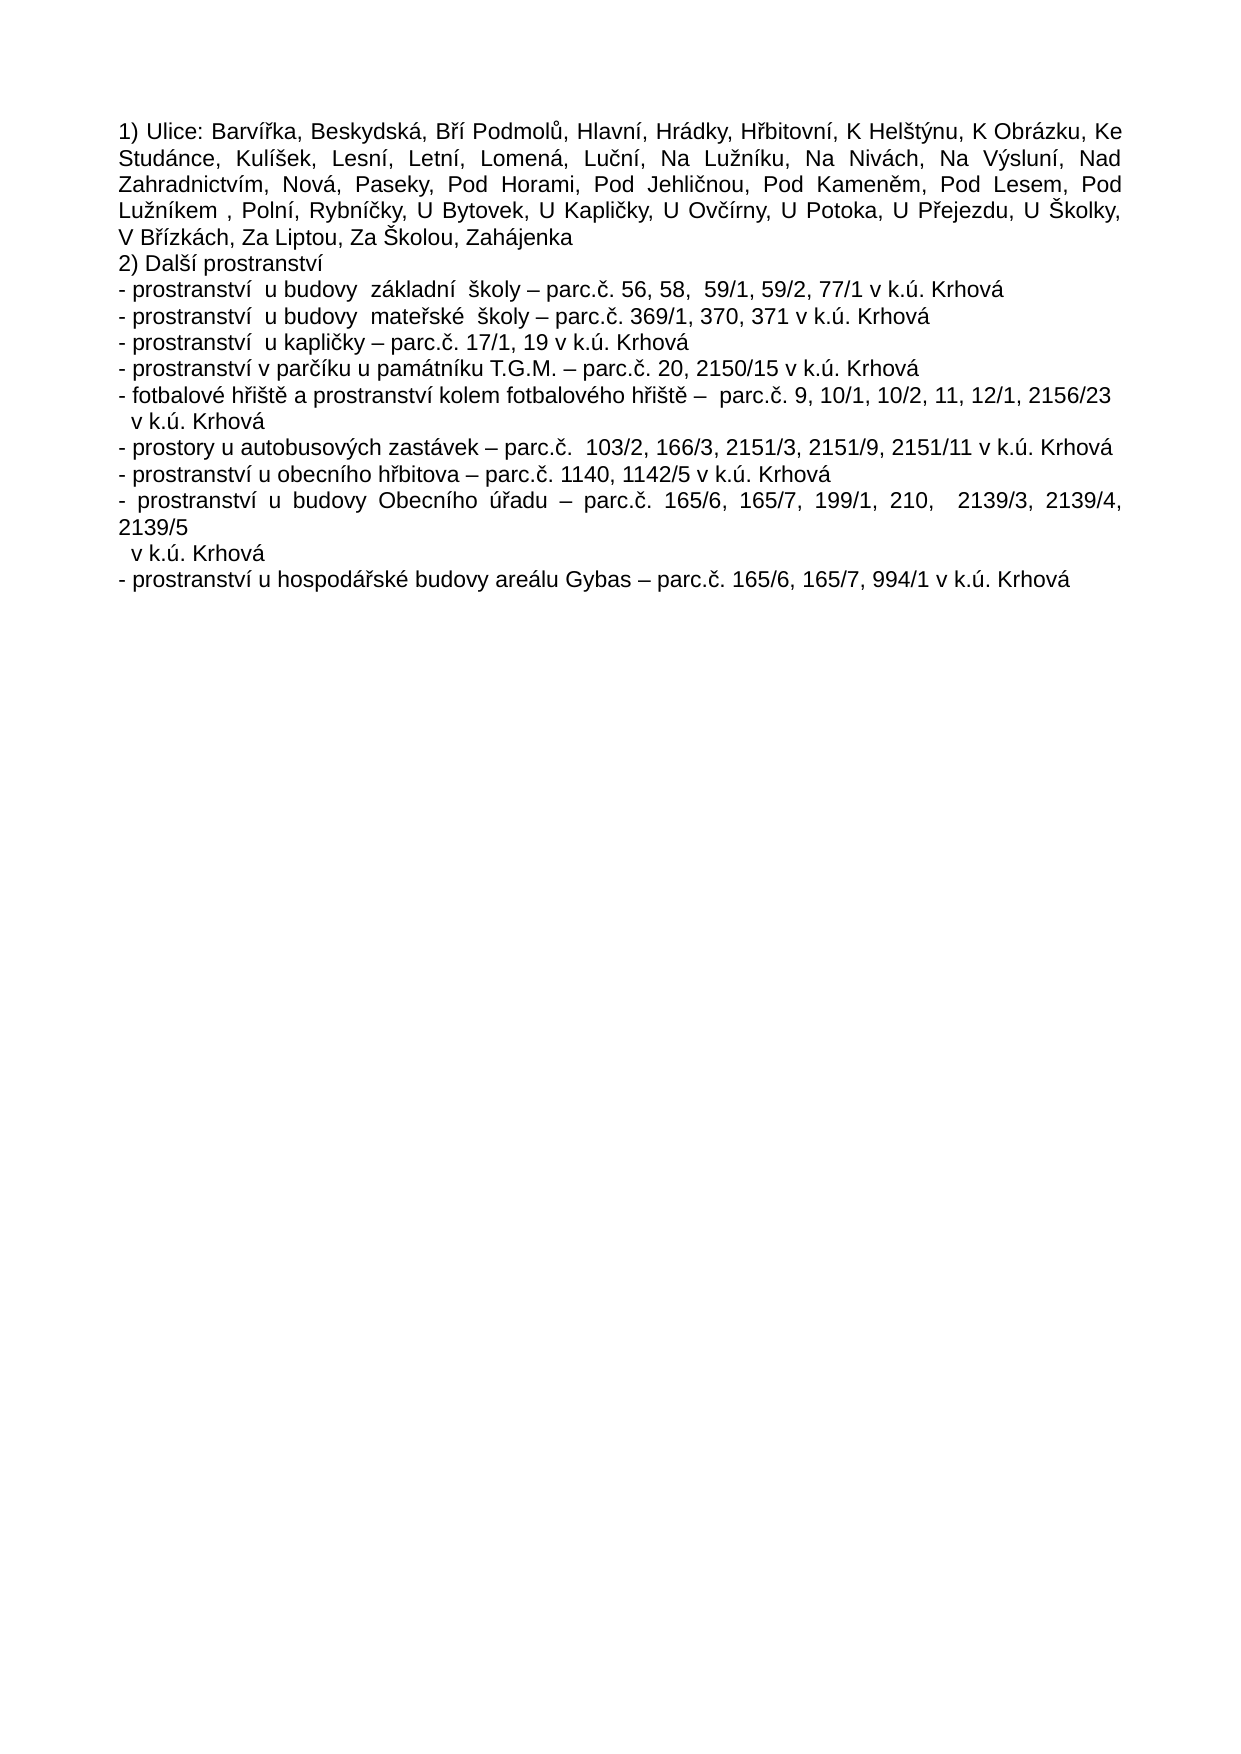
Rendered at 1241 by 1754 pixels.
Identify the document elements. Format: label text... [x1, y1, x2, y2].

text - prostranství u obecního hřbitova – parc.č. 1140, 1142/5 v k.ú. Krhová [118, 461, 1122, 487]
text - prostranství v parčíku u památníku T.G.M. – parc.č. 20, 2150/15 v k.ú. Krhová [118, 355, 1122, 382]
text v k.ú. Krhová [118, 540, 1122, 566]
text - fotbalové hřiště a prostranství kolem fotbalového hřiště – parc.č. 9, 10/1, 10/2, 11, 12/1, 2156/23 [118, 382, 1122, 408]
text - prostory u autobusových zastávek – parc.č. 103/2, 166/3, 2151/3, 2151/9, 2151/11 v k.ú. Krhová [118, 434, 1122, 461]
text - prostranství u budovy mateřské školy – parc.č. 369/1, 370, 371 v k.ú. Krhová [118, 303, 1122, 329]
text 1) Ulice: Barvířka, Beskydská, Bří Podmolů, Hlavní, Hrádky, Hřbitovní, K Helštýnu, K Obrázku, Ke Studánce, Kulíšek, Lesní, Letní, Lomená, Luční, Na Lužníku, Na Nivách, Na Výsluní, Nad Zahradnictvím, Nová, Paseky, Pod Horami, Pod Jehličnou, Pod Kameněm, Pod Lesem, Pod Lužníkem , Polní, Rybníčky, U Bytovek, U Kapličky, U Ovčírny, U Potoka, U Přejezdu, U Školky, V Břízkách, Za Liptou, Za Školou, Zahájenka [118, 118, 1122, 250]
text - prostranství u kapličky – parc.č. 17/1, 19 v k.ú. Krhová [118, 329, 1122, 355]
text 2) Další prostranství [118, 250, 1122, 276]
text v k.ú. Krhová [118, 408, 1122, 434]
text - prostranství u budovy Obecního úřadu – parc.č. 165/6, 165/7, 199/1, 210, 2139/3, 2139/4, 2139/5 [118, 487, 1122, 540]
text - prostranství u hospodářské budovy areálu Gybas – parc.č. 165/6, 165/7, 994/1 v k.ú. Krhová [118, 566, 1122, 592]
text - prostranství u budovy základní školy – parc.č. 56, 58, 59/1, 59/2, 77/1 v k.ú. Krhová [118, 276, 1122, 303]
